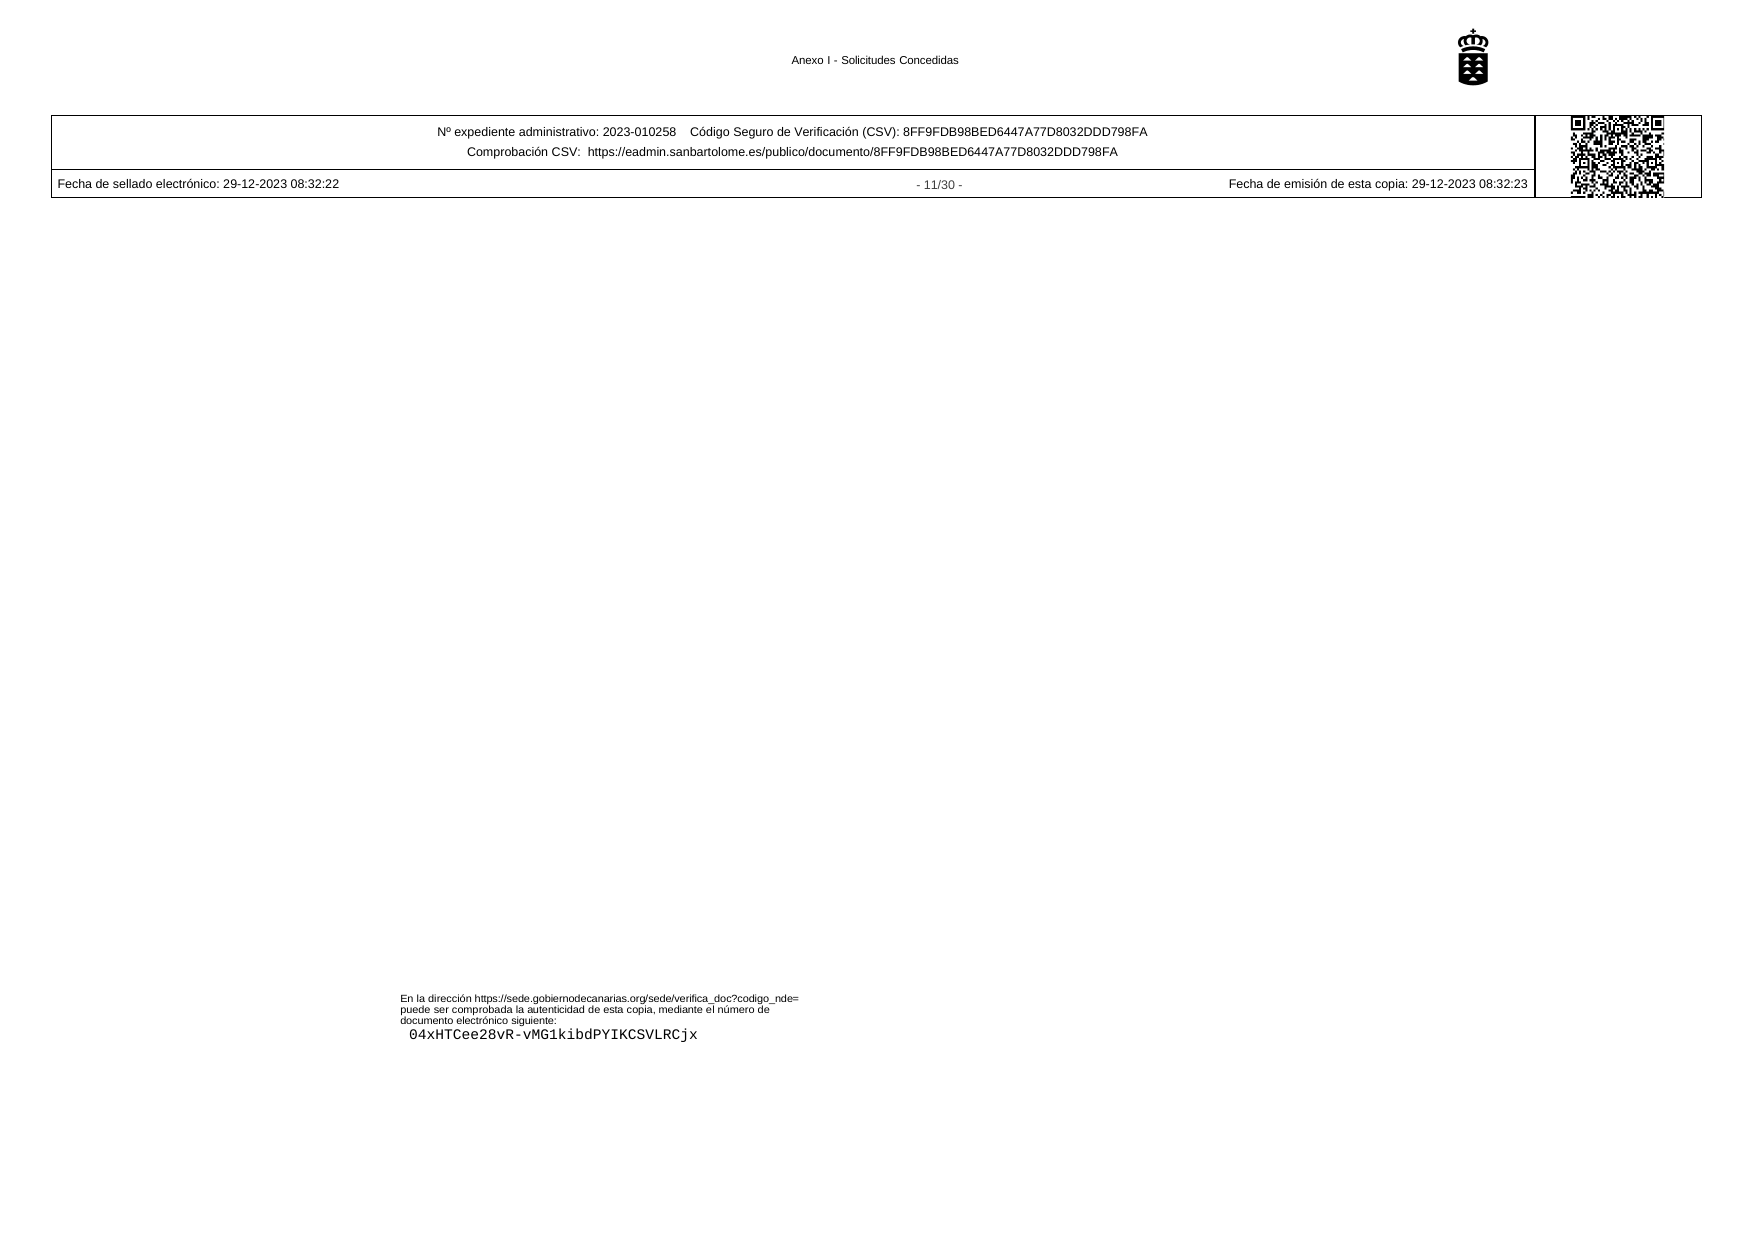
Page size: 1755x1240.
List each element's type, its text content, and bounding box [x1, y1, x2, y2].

table_cell Nº expediente administrativo: 2023-010258 Código Seguro de Verificación (CSV): 8FF9FDB98BED6447A77D8032DDD798FA Comprobación CSV: https://eadmin.sanbartolome.es/publico/documento/8FF9FDB98BED6447A77D8032DDD798FA [52, 116, 1534, 169]
table_header [1665, 116, 1701, 197]
table_cell Fecha de sellado electrónico: 29-12-2023 08:32:22 - 11/30 - Fecha de emisión de esta copia: 29-12-2023 08:32:23 [52, 170, 1534, 197]
table_header [1536, 116, 1570, 197]
